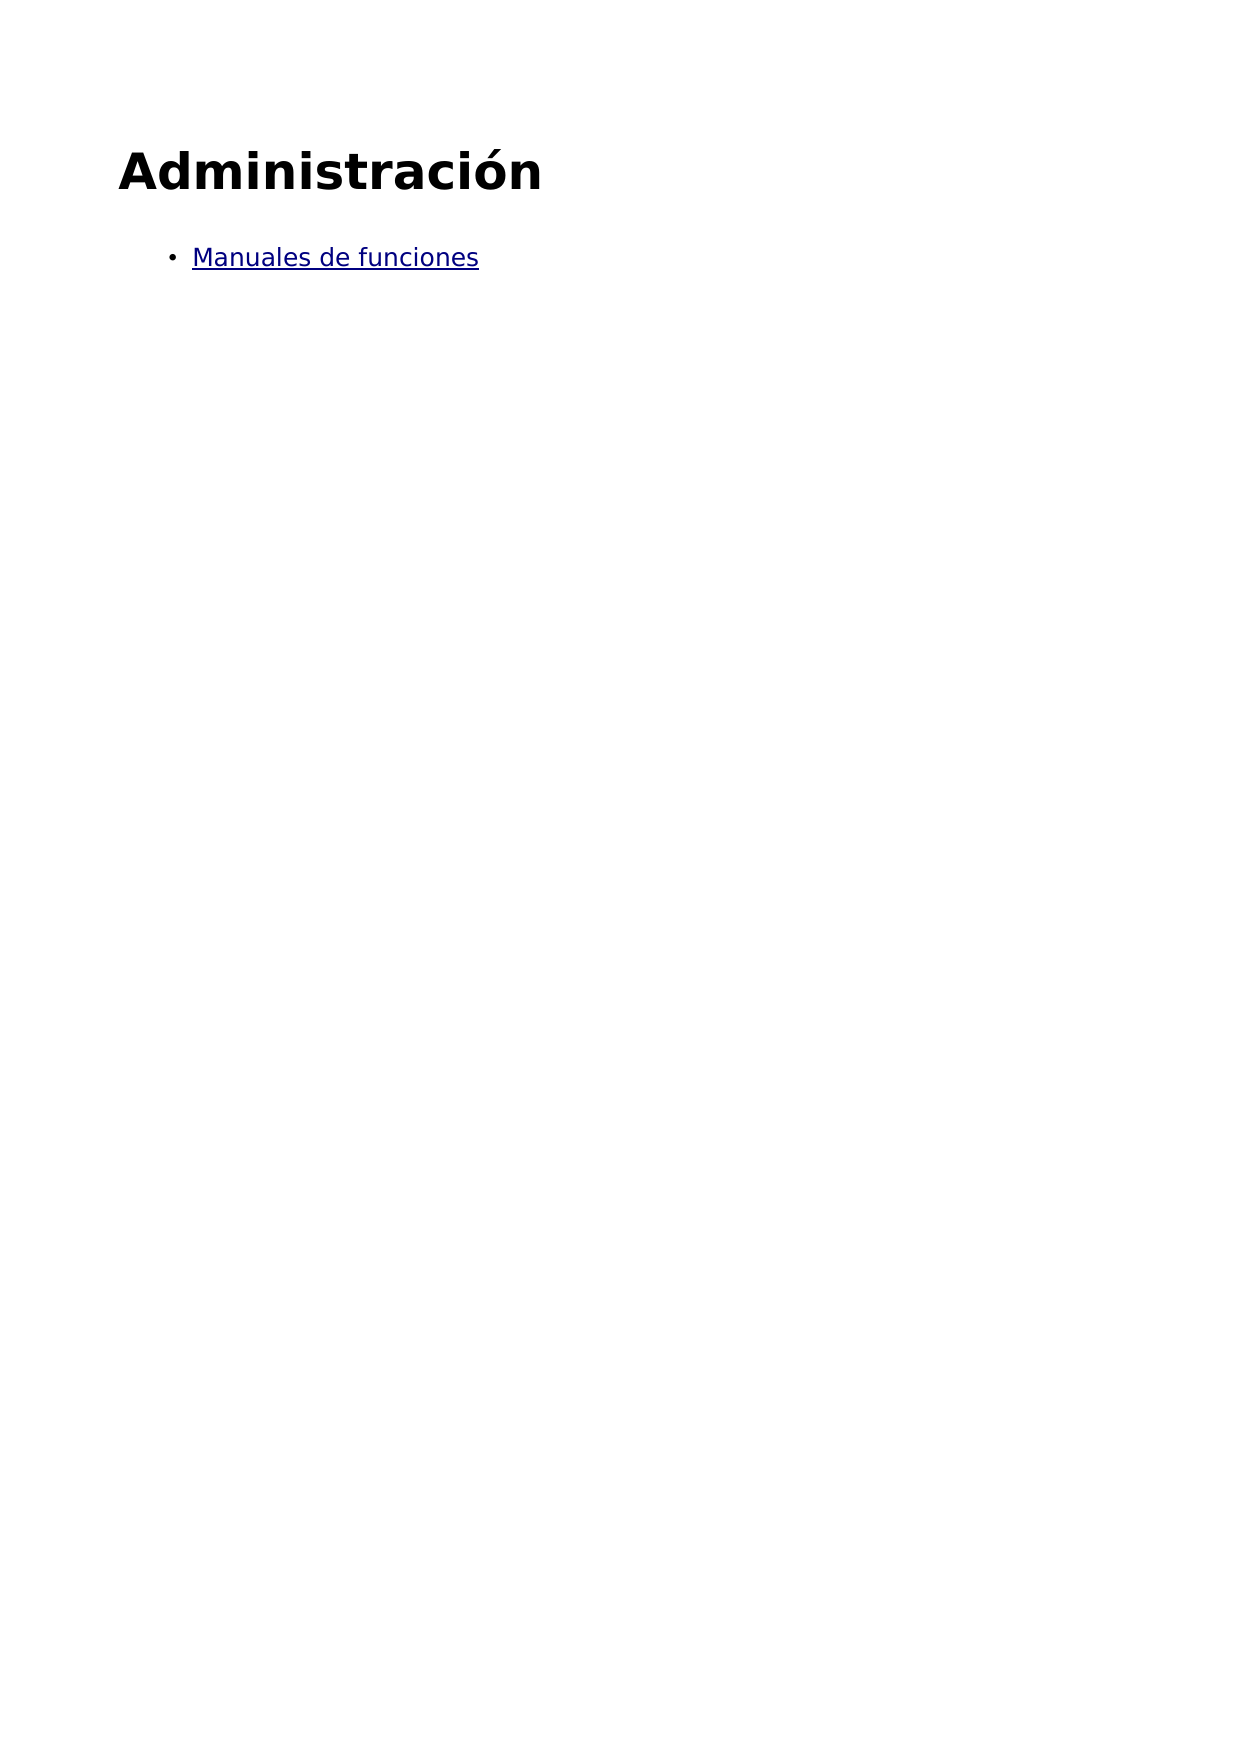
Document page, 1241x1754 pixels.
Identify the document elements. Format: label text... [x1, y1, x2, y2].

subtitle Administración [118, 143, 1122, 201]
list Manuales de funciones [177, 243, 1122, 272]
